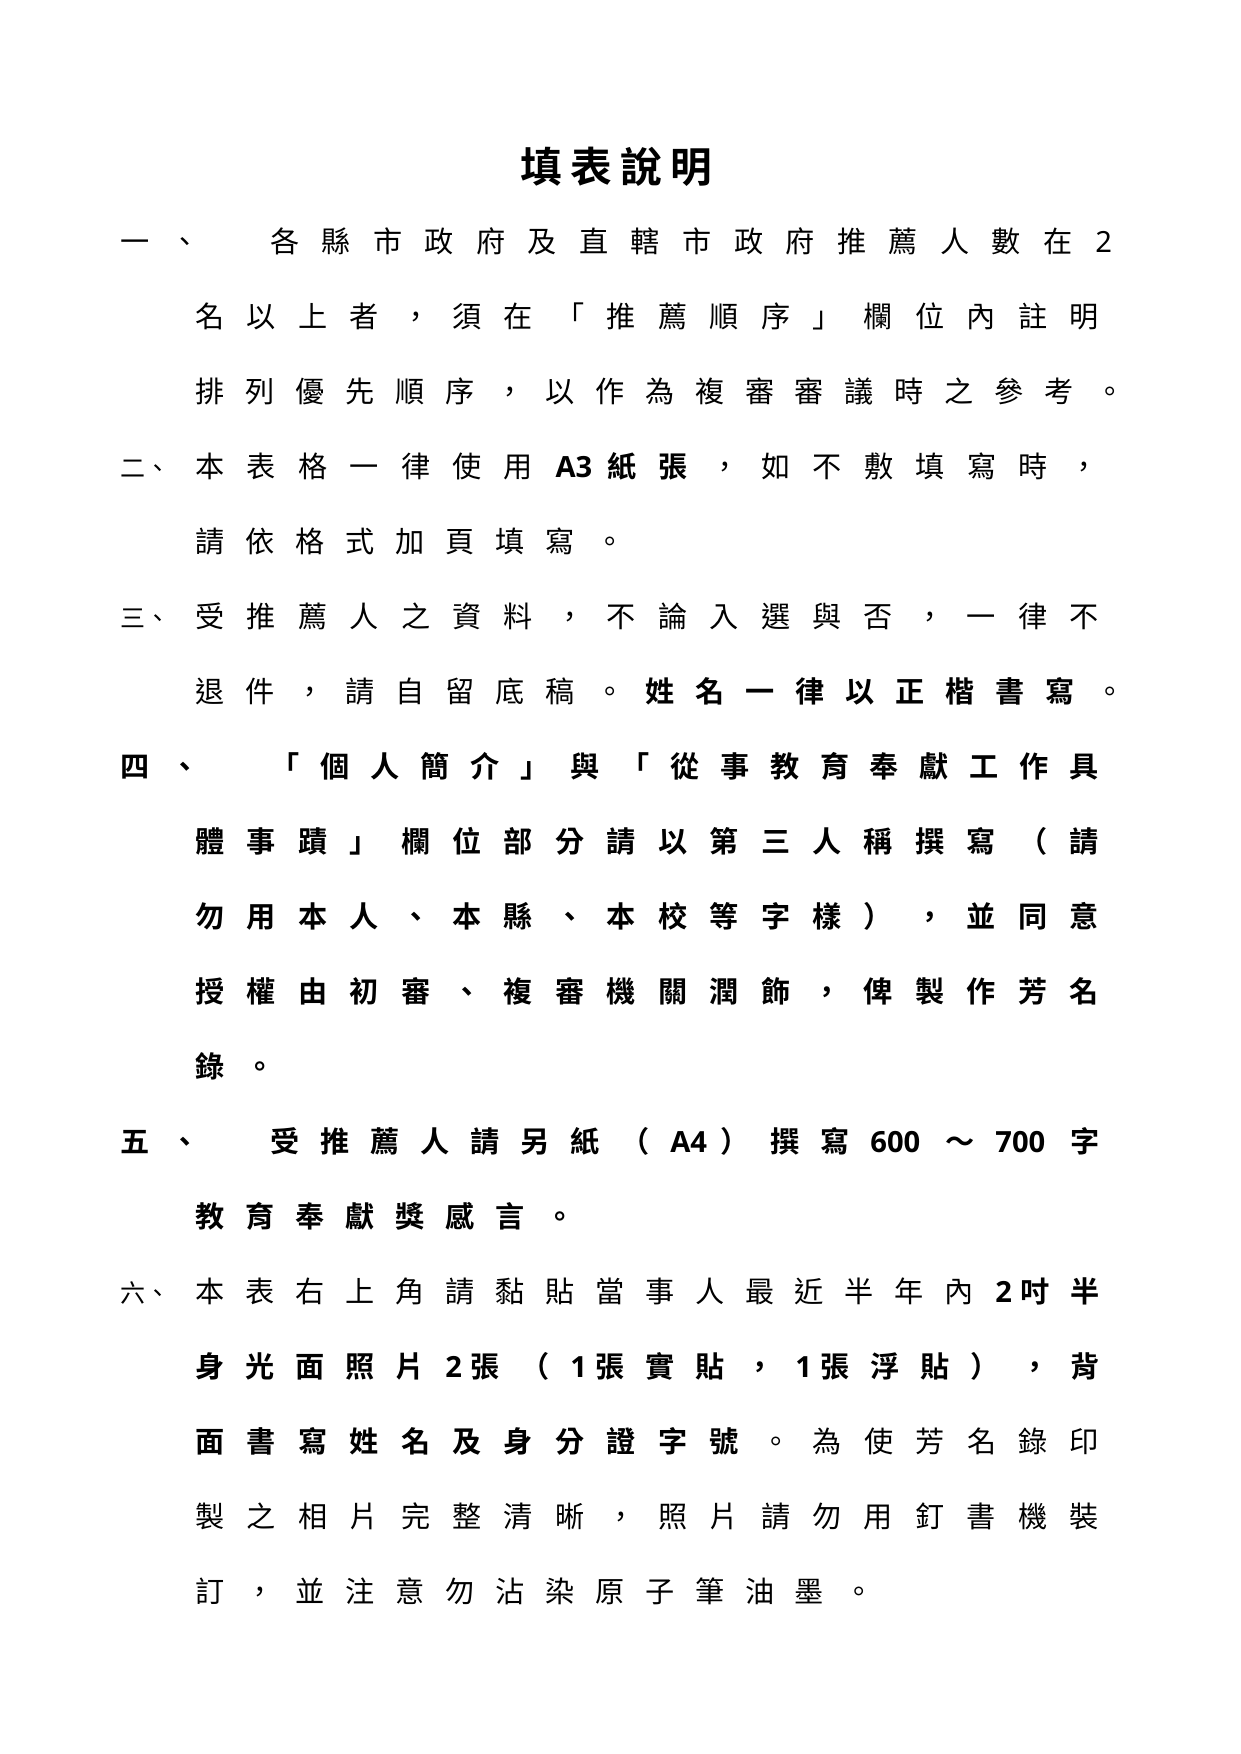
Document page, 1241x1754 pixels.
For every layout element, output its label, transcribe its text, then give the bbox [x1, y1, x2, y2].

text 填表說明 [120, 127, 1120, 202]
list 受推薦人之資料，不論入選與否，一律不退件，請自留底稿。姓名一律以正楷書寫。 [120, 577, 1120, 727]
list 受推薦人請另紙（A4）撰寫600～700字教育奉獻獎感言。 [120, 1102, 1120, 1252]
list 本表右上角請黏貼當事人最近半年內2吋半身光面照片2張（1張實貼，1張浮貼），背面書寫姓名及身分證字號。為使芳名錄印製之相片完整清晰，照片請勿用釘書機裝訂，並注意勿沾染原子筆油墨。 [120, 1252, 1120, 1627]
list 本表格一律使用A3紙張，如不敷填寫時，請依格式加頁填寫。 [120, 427, 1120, 577]
list 各縣市政府及直轄市政府推薦人數在2名以上者，須在「推薦順序」欄位內註明排列優先順序，以作為複審審議時之參考。 [120, 202, 1120, 427]
list 「個人簡介」與「從事教育奉獻工作具體事蹟」欄位部分請以第三人稱撰寫（請勿用本人、本縣、本校等字樣），並同意授權由初審、複審機關潤飾，俾製作芳名錄。 [120, 727, 1120, 1102]
